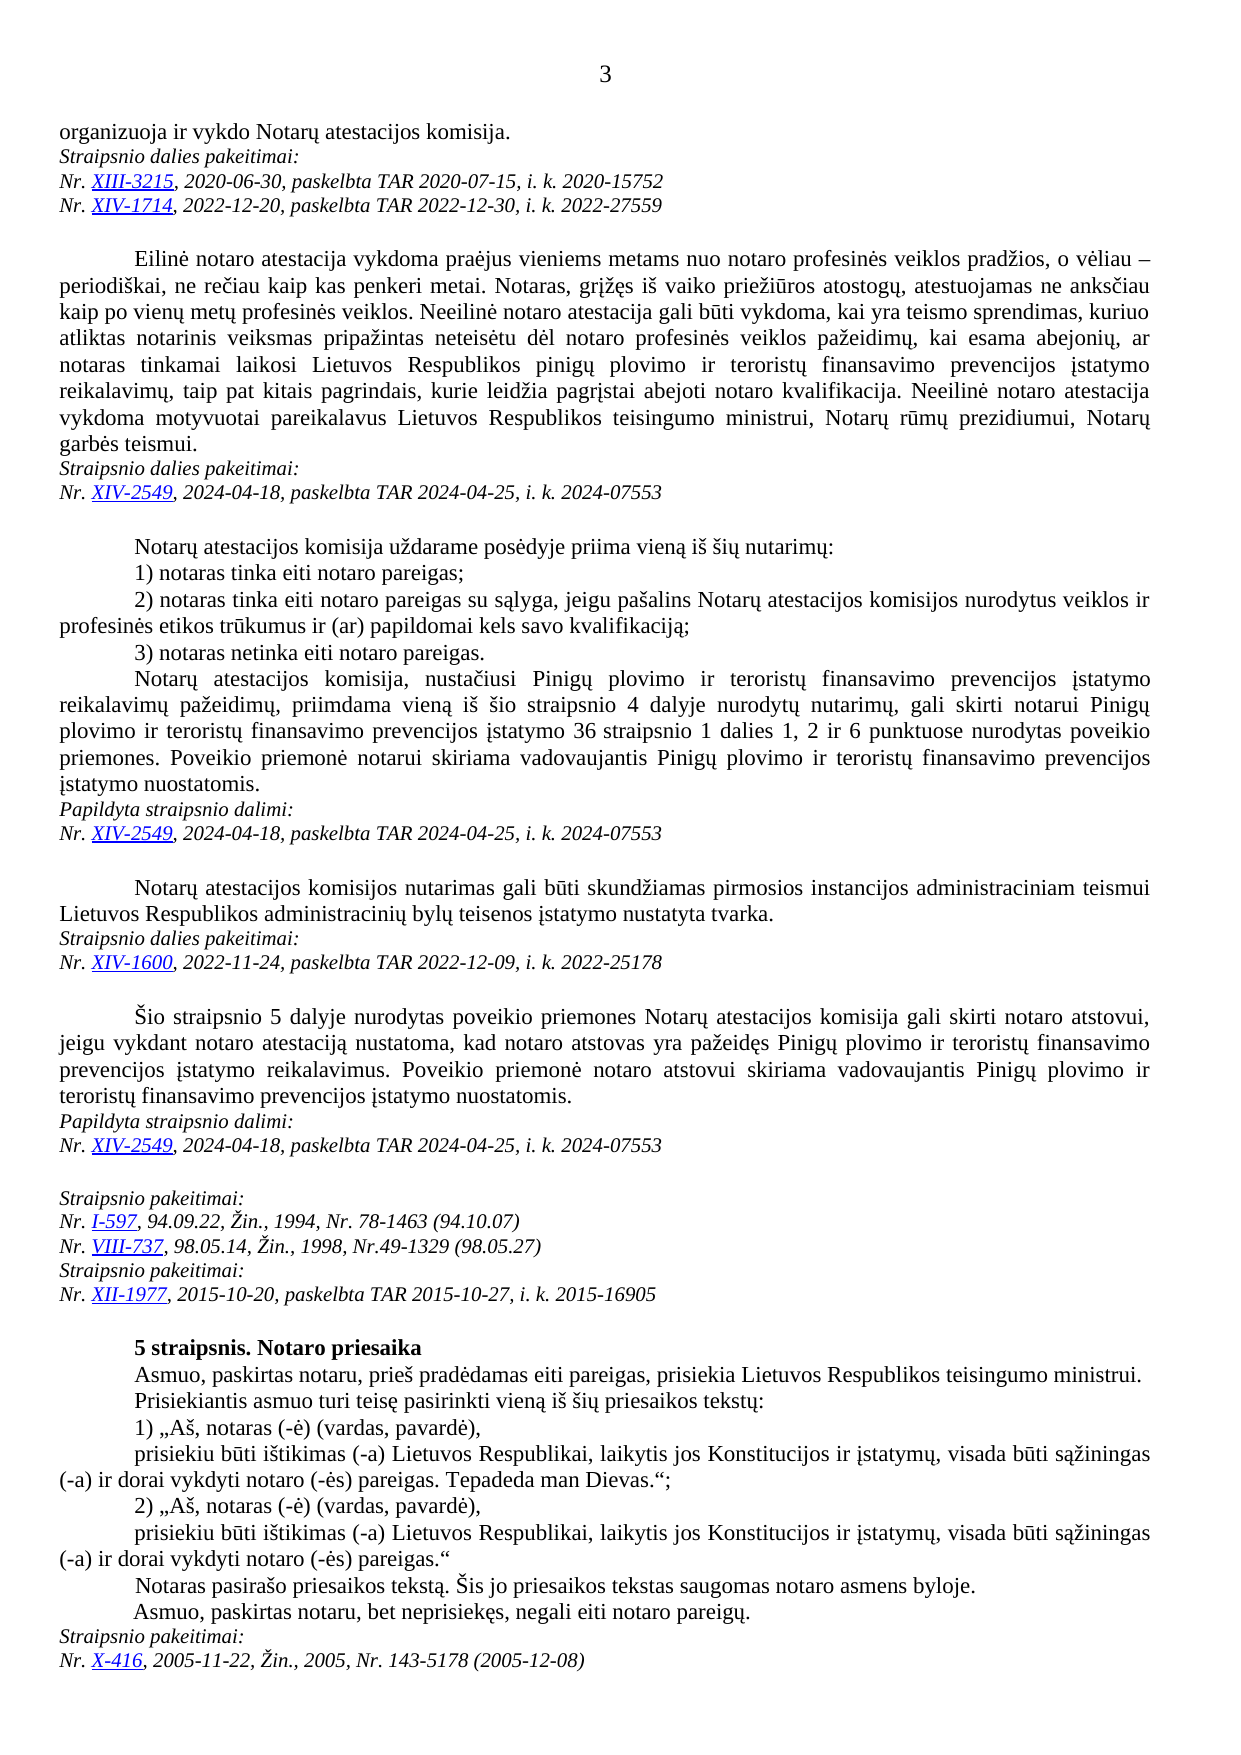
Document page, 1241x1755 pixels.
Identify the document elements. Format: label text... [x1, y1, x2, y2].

text Straipsnio pakeitimai: [59, 1258, 1152, 1282]
text Asmuo, paskirtas notaru, bet neprisiekęs, negali eiti notaro pareigų. [59, 1598, 1152, 1624]
text 1) notaras tinka eiti notaro pareigas; [59, 559, 1152, 586]
text Nr. XIV-1714, 2022-12-20, paskelbta TAR 2022-12-30, i. k. 2022-27559 [59, 193, 1152, 217]
text Straipsnio dalies pakeitimai: [59, 926, 1152, 950]
text Nr. XIV-2549, 2024-04-18, paskelbta TAR 2024-04-25, i. k. 2024-07553 [59, 821, 1152, 845]
text 5 straipsnis. Notaro priesaika [59, 1334, 768, 1361]
text Notarų atestacijos komisija uždarame posėdyje priima vieną iš šių nutarimų: [59, 533, 1152, 559]
text prisiekiu būti ištikimas (-a) Lietuvos Respublikai, laikytis jos Konstitucijos ir įstatymų, visada būti sąžiningas (-a) ir dorai vykdyti notaro (-ės) pareigas. Tepadeda man Dievas.“; [59, 1440, 1152, 1493]
text organizuoja ir vykdo Notarų atestacijos komisija. [59, 118, 1152, 144]
text Notaras pasirašo priesaikos tekstą. Šis jo priesaikos tekstas saugomas notaro asmens byloje. [60, 1572, 1152, 1598]
text Nr. I-597, 94.09.22, Žin., 1994, Nr. 78-1463 (94.10.07) [59, 1209, 1152, 1233]
text Papildyta straipsnio dalimi: [59, 797, 1152, 821]
text prisiekiu būti ištikimas (-a) Lietuvos Respublikai, laikytis jos Konstitucijos ir įstatymų, visada būti sąžiningas (-a) ir dorai vykdyti notaro (-ės) pareigas.“ [59, 1519, 1152, 1572]
text Šio straipsnio 5 dalyje nurodytas poveikio priemones Notarų atestacijos komisija gali skirti notaro atstovui, jeigu vykdant notaro atestaciją nustatoma, kad notaro atstovas yra pažeidęs Pinigų plovimo ir teroristų finansavimo prevencijos įstatymo reikalavimus. Poveikio priemonė notaro atstovui skiriama vadovaujantis Pinigų plovimo ir teroristų finansavimo prevencijos įstatymo nuostatomis. [59, 1003, 1152, 1108]
text Eilinė notaro atestacija vykdoma praėjus vieniems metams nuo notaro profesinės veiklos pradžios, o vėliau – periodiškai, ne rečiau kaip kas penkeri metai. Notaras, grįžęs iš vaiko priežiūros atostogų, atestuojamas ne anksčiau kaip po vienų metų profesinės veiklos. Neeilinė notaro atestacija gali būti vykdoma, kai yra teismo sprendimas, kuriuo atliktas notarinis veiksmas pripažintas neteisėtu dėl notaro profesinės veiklos pažeidimų, kai esama abejonių, ar notaras tinkamai laikosi Lietuvos Respublikos pinigų plovimo ir teroristų finansavimo prevencijos įstatymo reikalavimų, taip pat kitais pagrindais, kurie leidžia pagrįstai abejoti notaro kvalifikacija. Neeilinė notaro atestacija vykdoma motyvuotai pareikalavus Lietuvos Respublikos teisingumo ministrui, Notarų rūmų prezidiumui, Notarų garbės teismui. [59, 245, 1152, 456]
text 3) notaras netinka eiti notaro pareigas. [59, 638, 1152, 665]
text Nr. XIV-1600, 2022-11-24, paskelbta TAR 2022-12-09, i. k. 2022-25178 [59, 950, 1152, 974]
text Prisiekiantis asmuo turi teisę pasirinkti vieną iš šių priesaikos tekstų: [59, 1387, 1151, 1413]
text Notarų atestacijos komisijos nutarimas gali būti skundžiamas pirmosios instancijos administraciniam teismui Lietuvos Respublikos administracinių bylų teisenos įstatymo nustatyta tvarka. [59, 873, 1152, 926]
text Nr. XIII-3215, 2020-06-30, paskelbta TAR 2020-07-15, i. k. 2020-15752 [59, 168, 1152, 193]
text Straipsnio pakeitimai: [59, 1185, 1152, 1209]
text Straipsnio dalies pakeitimai: [59, 456, 1152, 480]
text 1) „Aš, notaras (-ė) (vardas, pavardė), [59, 1413, 1152, 1440]
text 2) notaras tinka eiti notaro pareigas su sąlyga, jeigu pašalins Notarų atestacijos komisijos nurodytus veiklos ir profesinės etikos trūkumus ir (ar) papildomai kels savo kvalifikaciją; [59, 586, 1152, 638]
text Nr. XII-1977, 2015-10-20, paskelbta TAR 2015-10-27, i. k. 2015-16905 [59, 1282, 1152, 1306]
text Nr. XIV-2549, 2024-04-18, paskelbta TAR 2024-04-25, i. k. 2024-07553 [59, 480, 1152, 504]
text Nr. XIV-2549, 2024-04-18, paskelbta TAR 2024-04-25, i. k. 2024-07553 [59, 1133, 1152, 1157]
text Nr. X-416, 2005-11-22, Žin., 2005, Nr. 143-5178 (2005-12-08) [59, 1648, 1152, 1672]
text Nr. VIII-737, 98.05.14, Žin., 1998, Nr.49-1329 (98.05.27) [59, 1233, 1152, 1258]
text Straipsnio dalies pakeitimai: [59, 144, 1152, 168]
text Asmuo, paskirtas notaru, prieš pradėdamas eiti pareigas, prisiekia Lietuvos Respublikos teisingumo ministrui. [59, 1361, 1151, 1387]
text Notarų atestacijos komisija, nustačiusi Pinigų plovimo ir teroristų finansavimo prevencijos įstatymo reikalavimų pažeidimų, priimdama vieną iš šio straipsnio 4 dalyje nurodytų nutarimų, gali skirti notarui Pinigų plovimo ir teroristų finansavimo prevencijos įstatymo 36 straipsnio 1 dalies 1, 2 ir 6 punktuose nurodytas poveikio priemones. Poveikio priemonė notarui skiriama vadovaujantis Pinigų plovimo ir teroristų finansavimo prevencijos įstatymo nuostatomis. [59, 665, 1152, 797]
text Straipsnio pakeitimai: [59, 1624, 1152, 1648]
text 2) „Aš, notaras (-ė) (vardas, pavardė), [59, 1493, 1152, 1519]
text Papildyta straipsnio dalimi: [59, 1108, 1152, 1133]
